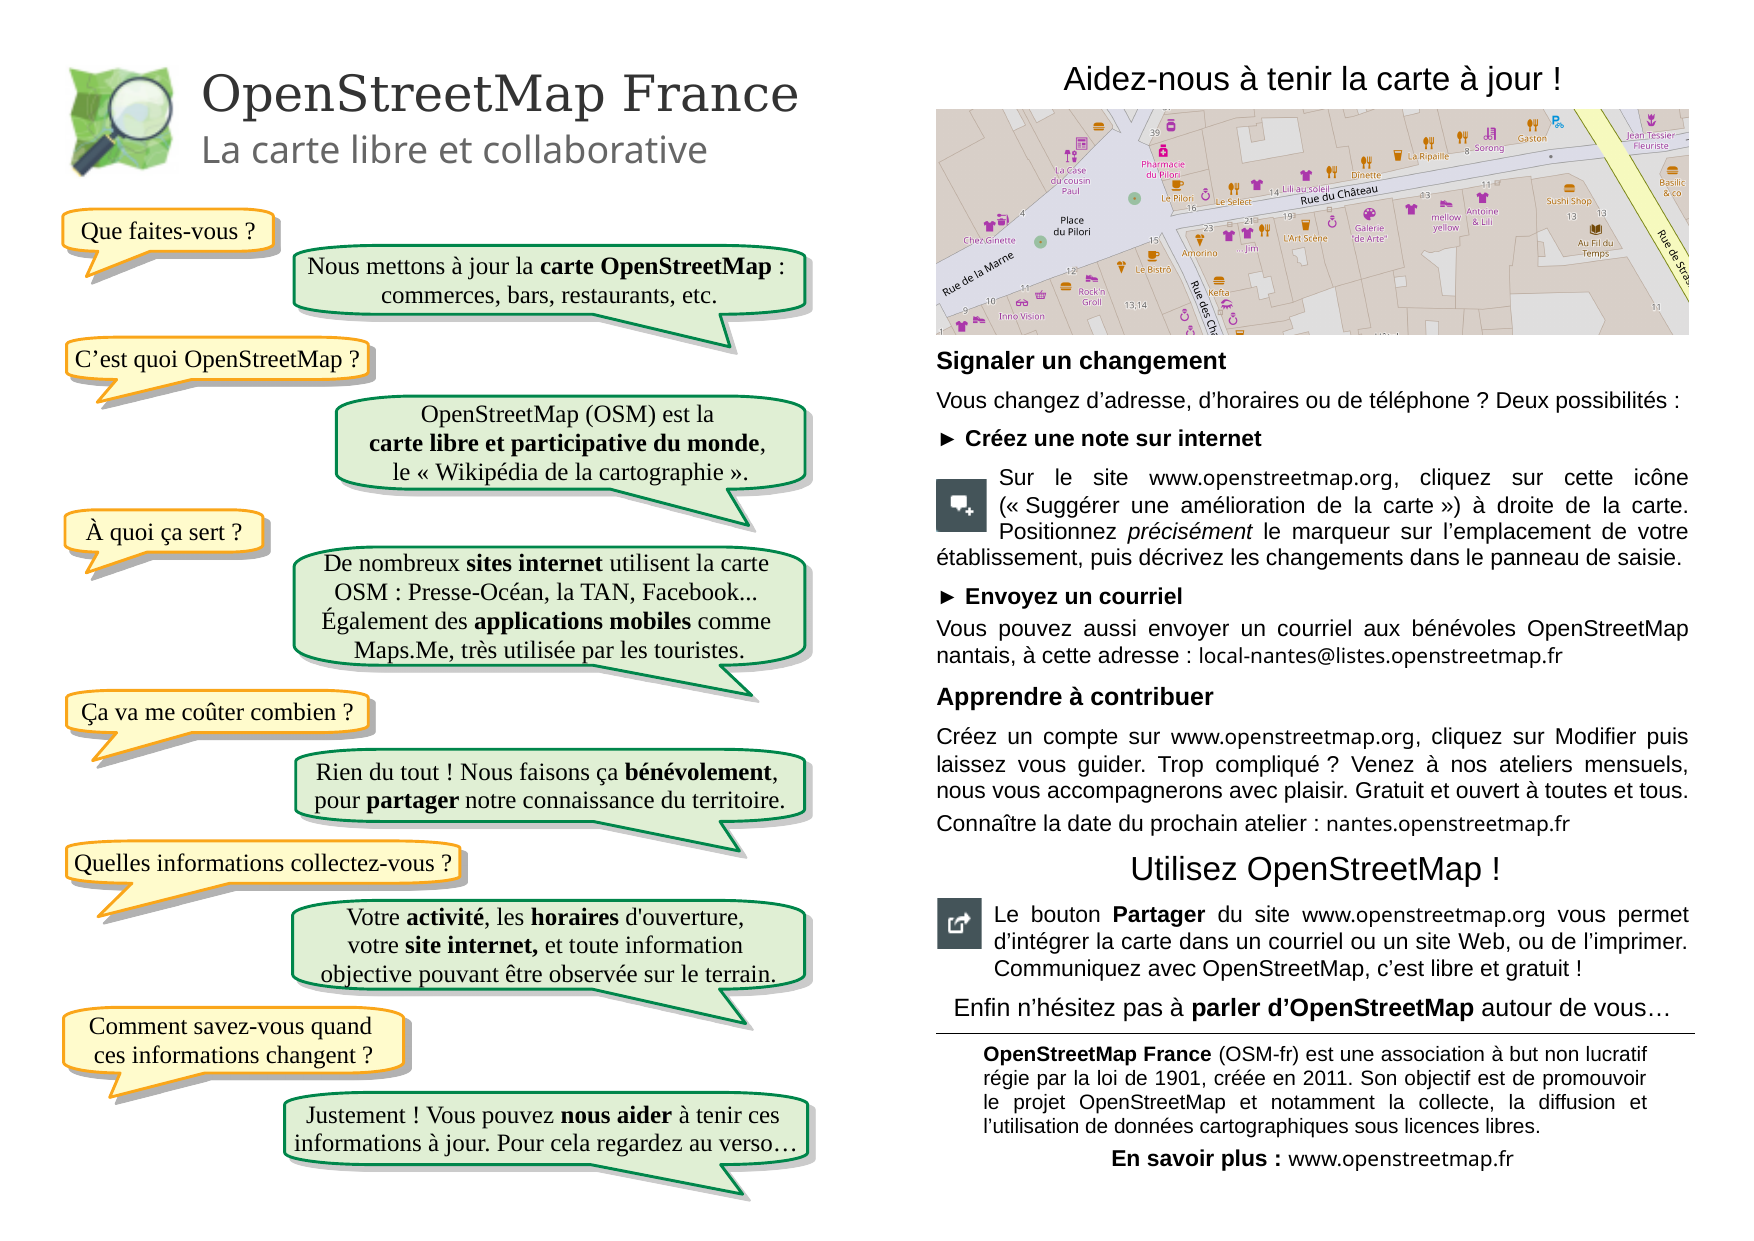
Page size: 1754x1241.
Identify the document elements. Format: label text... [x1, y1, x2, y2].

table_header [59, 59, 195, 184]
text Vous changez d’adresse, d’horaires ou de téléphone ? Deux possibilités : [936, 387, 1689, 413]
subtitle Apprendre à contribuer [936, 681, 1695, 710]
text Le bouton Partager du site www.openstreetmap.org vous permet d’intégrer la carte dans un courriel ou un site Web, ou de l’imprimer. Communiquez avec OpenStreetMap, c’est libre et gratuit ! [936, 898, 1689, 981]
picture [64, 64, 179, 179]
text Créez un compte sur www.openstreetmap.org, cliquez sur Modifier puis laissez vous guider. Trop compliqué ? Venez à nos ateliers mensuels, nous vous accompagnerons avec plaisir. Gratuit et ouvert à toutes et tous. [936, 722, 1689, 803]
text Sur le site www.openstreetmap.org, cliquez sur cette icône (« Suggérer une amélioration de la carte ») à droite de la carte. Positionnez précisément le marqueur sur l’emplacement de votre établissement, puis décrivez les changements dans le panneau de saisie. [936, 463, 1689, 571]
picture [936, 479, 987, 532]
table_header OpenStreetMap France (OSM-fr) est une association à but non lucratif régie par la loi de 1901, créée en 2011. Son objectif est de promouvoir le projet OpenStreetMap et notamment la collecte, la diffusion et l’utilisation de données cartographiques sous licences libres. En savoir plus : www.openstreetmap.fr [936, 1034, 1695, 1175]
subtitle Utilisez OpenStreetMap ! [936, 849, 1695, 888]
text Enfin n’hésitez pas à parler d’OpenStreetMap autour de vous… [936, 993, 1689, 1021]
subtitle Signaler un changement [936, 346, 1695, 375]
text Aidez-nous à tenir la carte à jour ! [936, 59, 1689, 97]
picture [937, 898, 982, 949]
text ► Envoyez un courriel [936, 583, 1689, 609]
text Vous pouvez aussi envoyer un courriel aux bénévoles OpenStreetMap nantais, à cette adresse : local-nantes@listes.openstreetmap.fr [936, 615, 1689, 670]
text Connaître la date du prochain atelier : nantes.openstreetmap.fr [936, 809, 1689, 838]
text ► Créez une note sur internet [936, 425, 1689, 451]
table_header OpenStreetMap France La carte libre et collaborative [195, 59, 818, 184]
